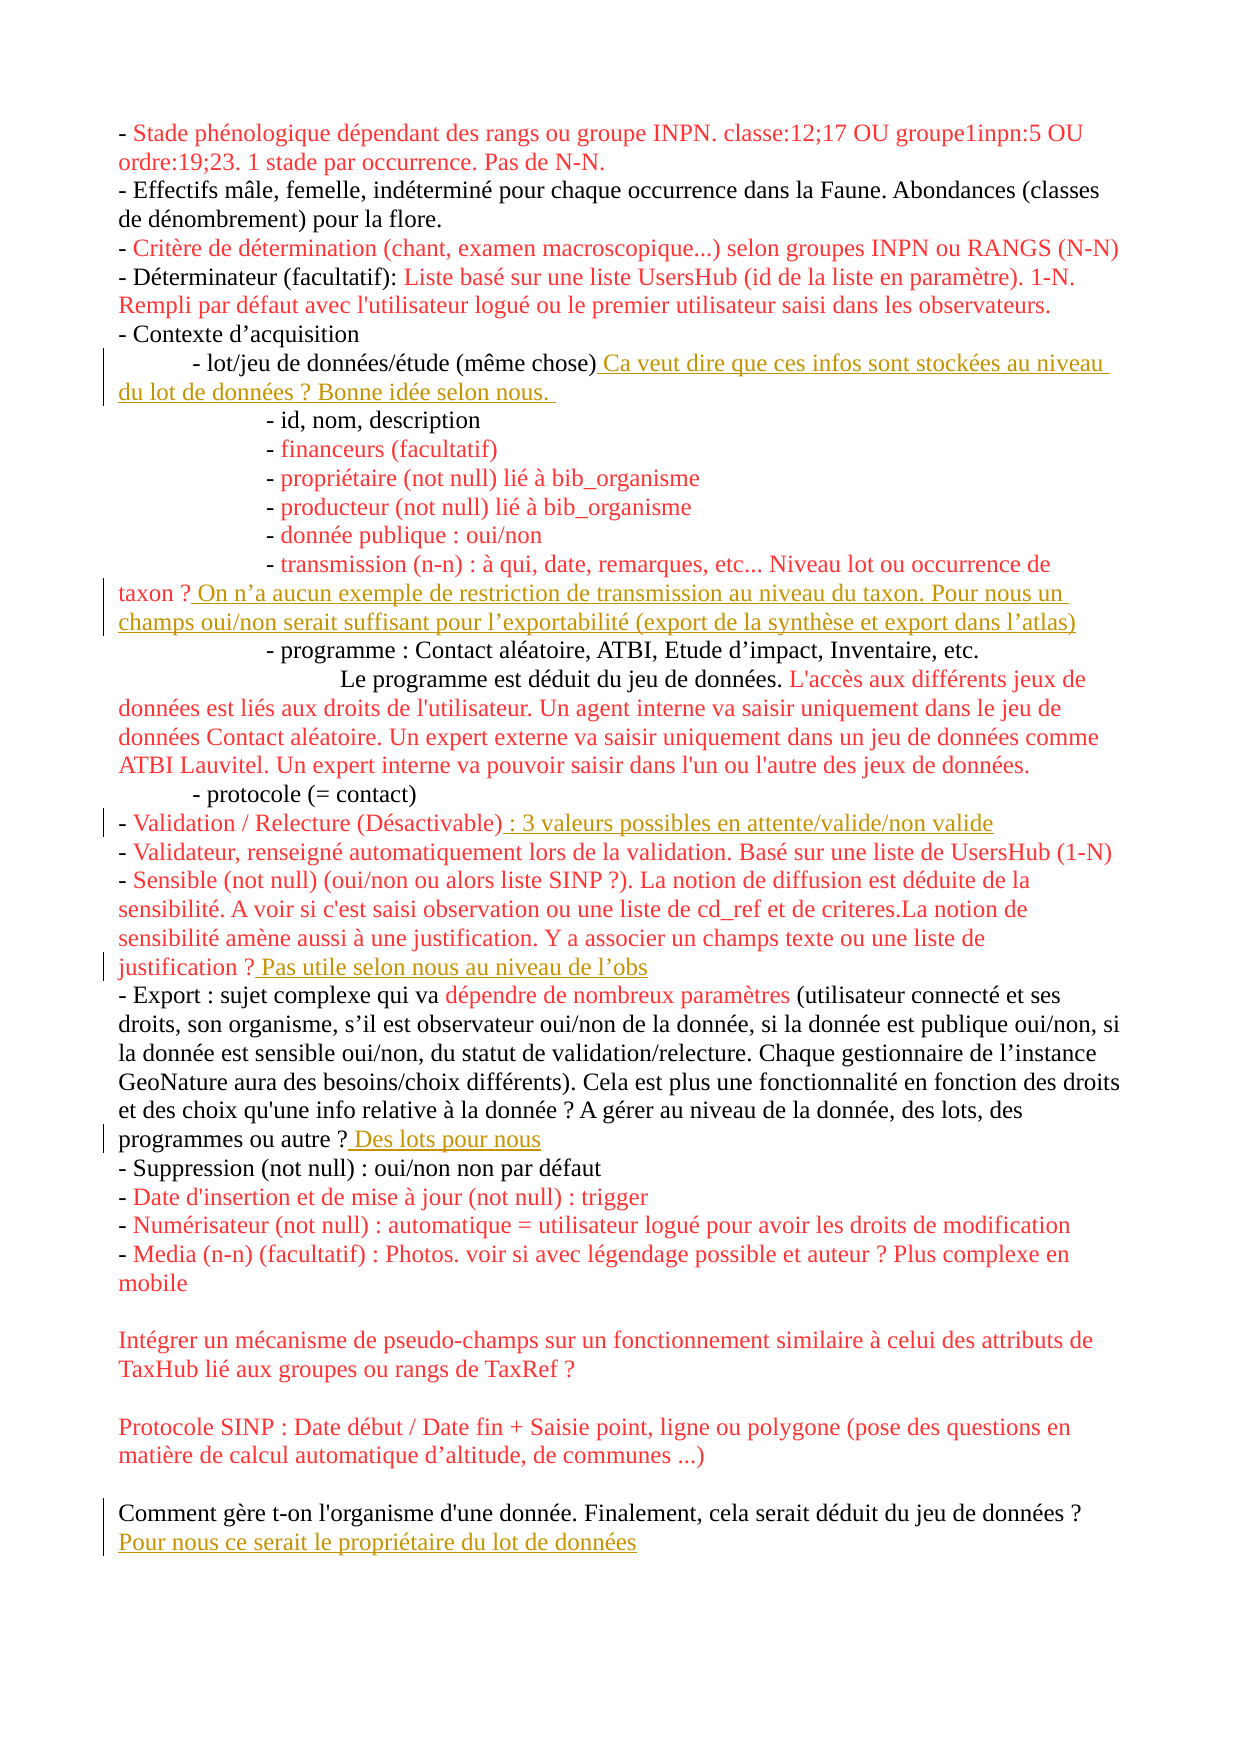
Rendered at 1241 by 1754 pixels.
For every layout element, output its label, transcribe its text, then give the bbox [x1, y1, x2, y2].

text - Effectifs mâle, femelle, indéterminé pour chaque occurrence dans la Faune. Abondances (classes de dénombrement) pour la flore. [118, 176, 1122, 233]
text - donnée publique : oui/non [118, 521, 1122, 549]
text - Export : sujet complexe qui va dépendre de nombreux paramètres (utilisateur connecté et ses droits, son organisme, s’il est observateur oui/non de la donnée, si la donnée est publique oui/non, si la donnée est sensible oui/non, du statut de validation/relecture. Chaque gestionnaire de l’instance GeoNature aura des besoins/choix différents). Cela est plus une fonctionnalité en fonction des droits et des choix qu'une info relative à la donnée ? A gérer au niveau de la donnée, des lots, des programmes ou autre ? Des lots pour nous [118, 981, 1122, 1153]
text Protocole SINP : Date début / Date fin + Saisie point, ligne ou polygone (pose des questions en matière de calcul automatique d’altitude, de communes ...) [118, 1412, 1122, 1469]
text Comment gère t-on l'organisme d'une donnée. Finalement, cela serait déduit du jeu de données ? [118, 1498, 1122, 1527]
text - Numérisateur (not null) : automatique = utilisateur logué pour avoir les droits de modification [118, 1211, 1122, 1239]
text - Validateur, renseigné automatiquement lors de la validation. Basé sur une liste de UsersHub (1-N) [118, 837, 1122, 866]
text - lot/jeu de données/étude (même chose) Ca veut dire que ces infos sont stockées au niveau du lot de données ? Bonne idée selon nous. [118, 348, 1122, 406]
text - transmission (n-n) : à qui, date, remarques, etc... Niveau lot ou occurrence de taxon ? On n’a aucun exemple de restriction de transmission au niveau du taxon. Pour nous un champs oui/non serait suffisant pour l’exportabilité (export de la synthèse et export dans l’atlas) [118, 549, 1122, 636]
text - Media (n-n) (facultatif) : Photos. voir si avec légendage possible et auteur ? Plus complexe en mobile [118, 1239, 1122, 1297]
text - Stade phénologique dépendant des rangs ou groupe INPN. classe:12;17 OU groupe1inpn:5 OU ordre:19;23. 1 stade par occurrence. Pas de N-N. [118, 118, 1122, 176]
text - Contexte d’acquisition [118, 319, 1122, 348]
text Le programme est déduit du jeu de données. L'accès aux différents jeux de données est liés aux droits de l'utilisateur. Un agent interne va saisir uniquement dans le jeu de données Contact aléatoire. Un expert externe va saisir uniquement dans un jeu de données comme ATBI Lauvitel. Un expert interne va pouvoir saisir dans l'un ou l'autre des jeux de données. [118, 664, 1122, 779]
text - Date d'insertion et de mise à jour (not null) : trigger [118, 1182, 1122, 1211]
text - Suppression (not null) : oui/non non par défaut [118, 1153, 1122, 1182]
text - propriétaire (not null) lié à bib_organisme [118, 463, 1122, 492]
text - financeurs (facultatif) [118, 434, 1122, 463]
text - programme : Contact aléatoire, ATBI, Etude d’impact, Inventaire, etc. [118, 636, 1122, 664]
text - Critère de détermination (chant, examen macroscopique...) selon groupes INPN ou RANGS (N-N) [118, 233, 1122, 262]
text - id, nom, description [118, 406, 1122, 434]
text - Validation / Relecture (Désactivable) : 3 valeurs possibles en attente/valide/non valide [118, 808, 1122, 837]
text Intégrer un mécanisme de pseudo-champs sur un fonctionnement similaire à celui des attributs de TaxHub lié aux groupes ou rangs de TaxRef ? [118, 1326, 1122, 1383]
text - producteur (not null) lié à bib_organisme [118, 492, 1122, 521]
text - Déterminateur (facultatif): Liste basé sur une liste UsersHub (id de la liste en paramètre). 1-N. Rempli par défaut avec l'utilisateur logué ou le premier utilisateur saisi dans les observateurs. [118, 262, 1122, 319]
text - Sensible (not null) (oui/non ou alors liste SINP ?). La notion de diffusion est déduite de la sensibilité. A voir si c'est saisi observation ou une liste de cd_ref et de criteres.La notion de sensibilité amène aussi à une justification. Y a associer un champs texte ou une liste de justification ? Pas utile selon nous au niveau de l’obs [118, 866, 1122, 981]
text Pour nous ce serait le propriétaire du lot de données [118, 1527, 1122, 1556]
text - protocole (= contact) [118, 779, 1122, 808]
